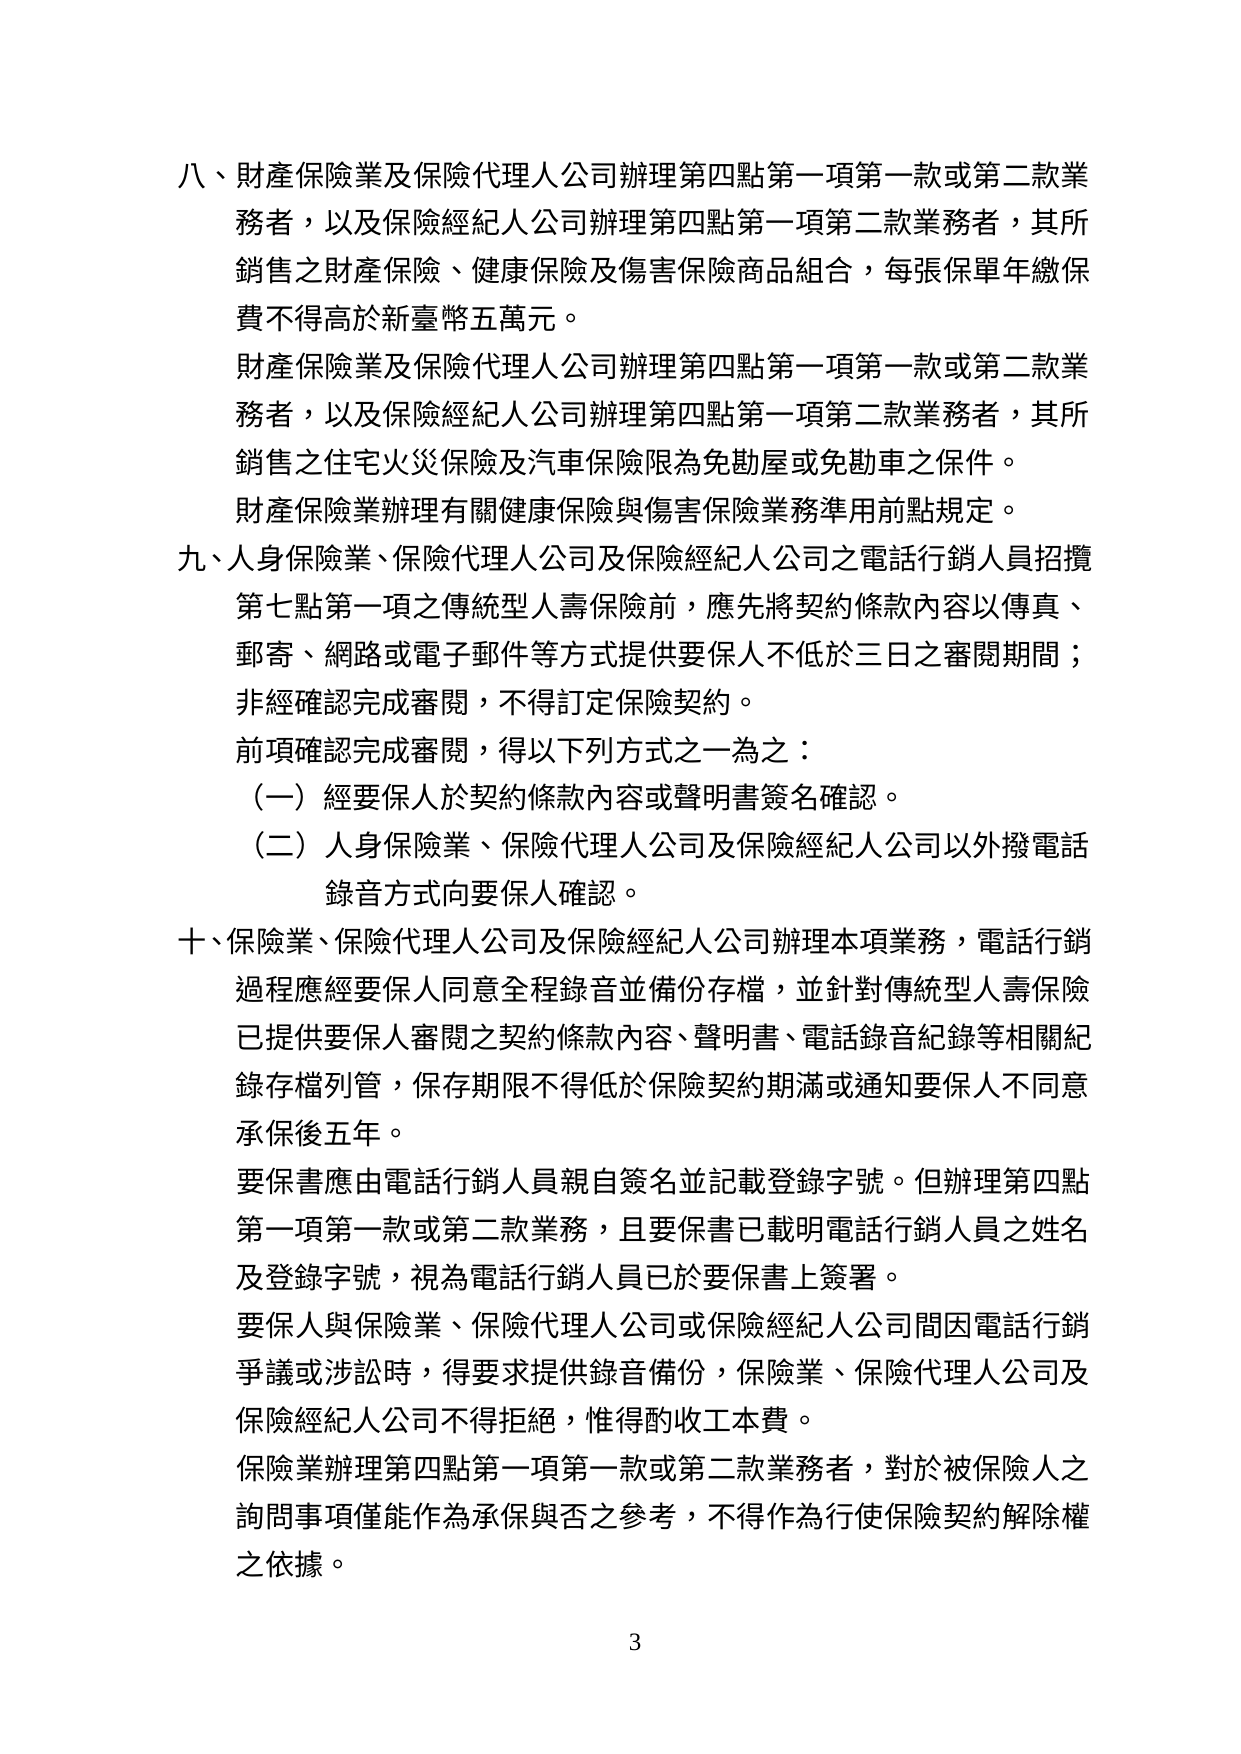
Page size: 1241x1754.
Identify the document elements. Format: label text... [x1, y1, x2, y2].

text 前項確認完成審閱，得以下列方式之一為之： [177, 723, 1092, 771]
text 十、保險業、保險代理人公司及保險經紀人公司辦理本項業務，電話行銷過程應經要保人同意全程錄音並備份存檔，並針對傳統型人壽保險已提供要保人審閱之契約條款內容、聲明書、電話錄音紀錄等相關紀錄存檔列管，保存期限不得低於保險契約期滿或通知要保人不同意承保後五年。 [177, 914, 1092, 1154]
text 九、人身保險業、保險代理人公司及保險經紀人公司之電話行銷人員招攬第七點第一項之傳統型人壽保險前，應先將契約條款內容以傳真、郵寄、網路或電子郵件等方式提供要保人不低於三日之審閱期間；非經確認完成審閱，不得訂定保險契約。 [177, 531, 1092, 723]
text 財產保險業及保險代理人公司辦理第四點第一項第一款或第二款業務者，以及保險經紀人公司辦理第四點第一項第二款業務者，其所銷售之住宅火災保險及汽車保險限為免勘屋或免勘車之保件。 [177, 339, 1092, 483]
text （一）經要保人於契約條款內容或聲明書簽名確認。 [177, 771, 1092, 818]
text 八、財產保險業及保險代理人公司辦理第四點第一項第一款或第二款業務者，以及保險經紀人公司辦理第四點第一項第二款業務者，其所銷售之財產保險、健康保險及傷害保險商品組合，每張保單年繳保費不得高於新臺幣五萬元。 [177, 148, 1092, 339]
text 要保書應由電話行銷人員親自簽名並記載登錄字號。但辦理第四點第一項第一款或第二款業務，且要保書已載明電話行銷人員之姓名及登錄字號，視為電話行銷人員已於要保書上簽署。 [177, 1154, 1092, 1298]
text 要保人與保險業、保險代理人公司或保險經紀人公司間因電話行銷爭議或涉訟時，得要求提供錄音備份，保險業、保險代理人公司及保險經紀人公司不得拒絕，惟得酌收工本費。 [177, 1298, 1092, 1441]
text 保險業辦理第四點第一項第一款或第二款業務者，對於被保險人之詢問事項僅能作為承保與否之參考，不得作為行使保險契約解除權之依據。 [177, 1441, 1092, 1585]
text （二）人身保險業、保險代理人公司及保險經紀人公司以外撥電話錄音方式向要保人確認。 [177, 818, 1092, 914]
text 財產保險業辦理有關健康保險與傷害保險業務準用前點規定。 [177, 483, 1092, 531]
